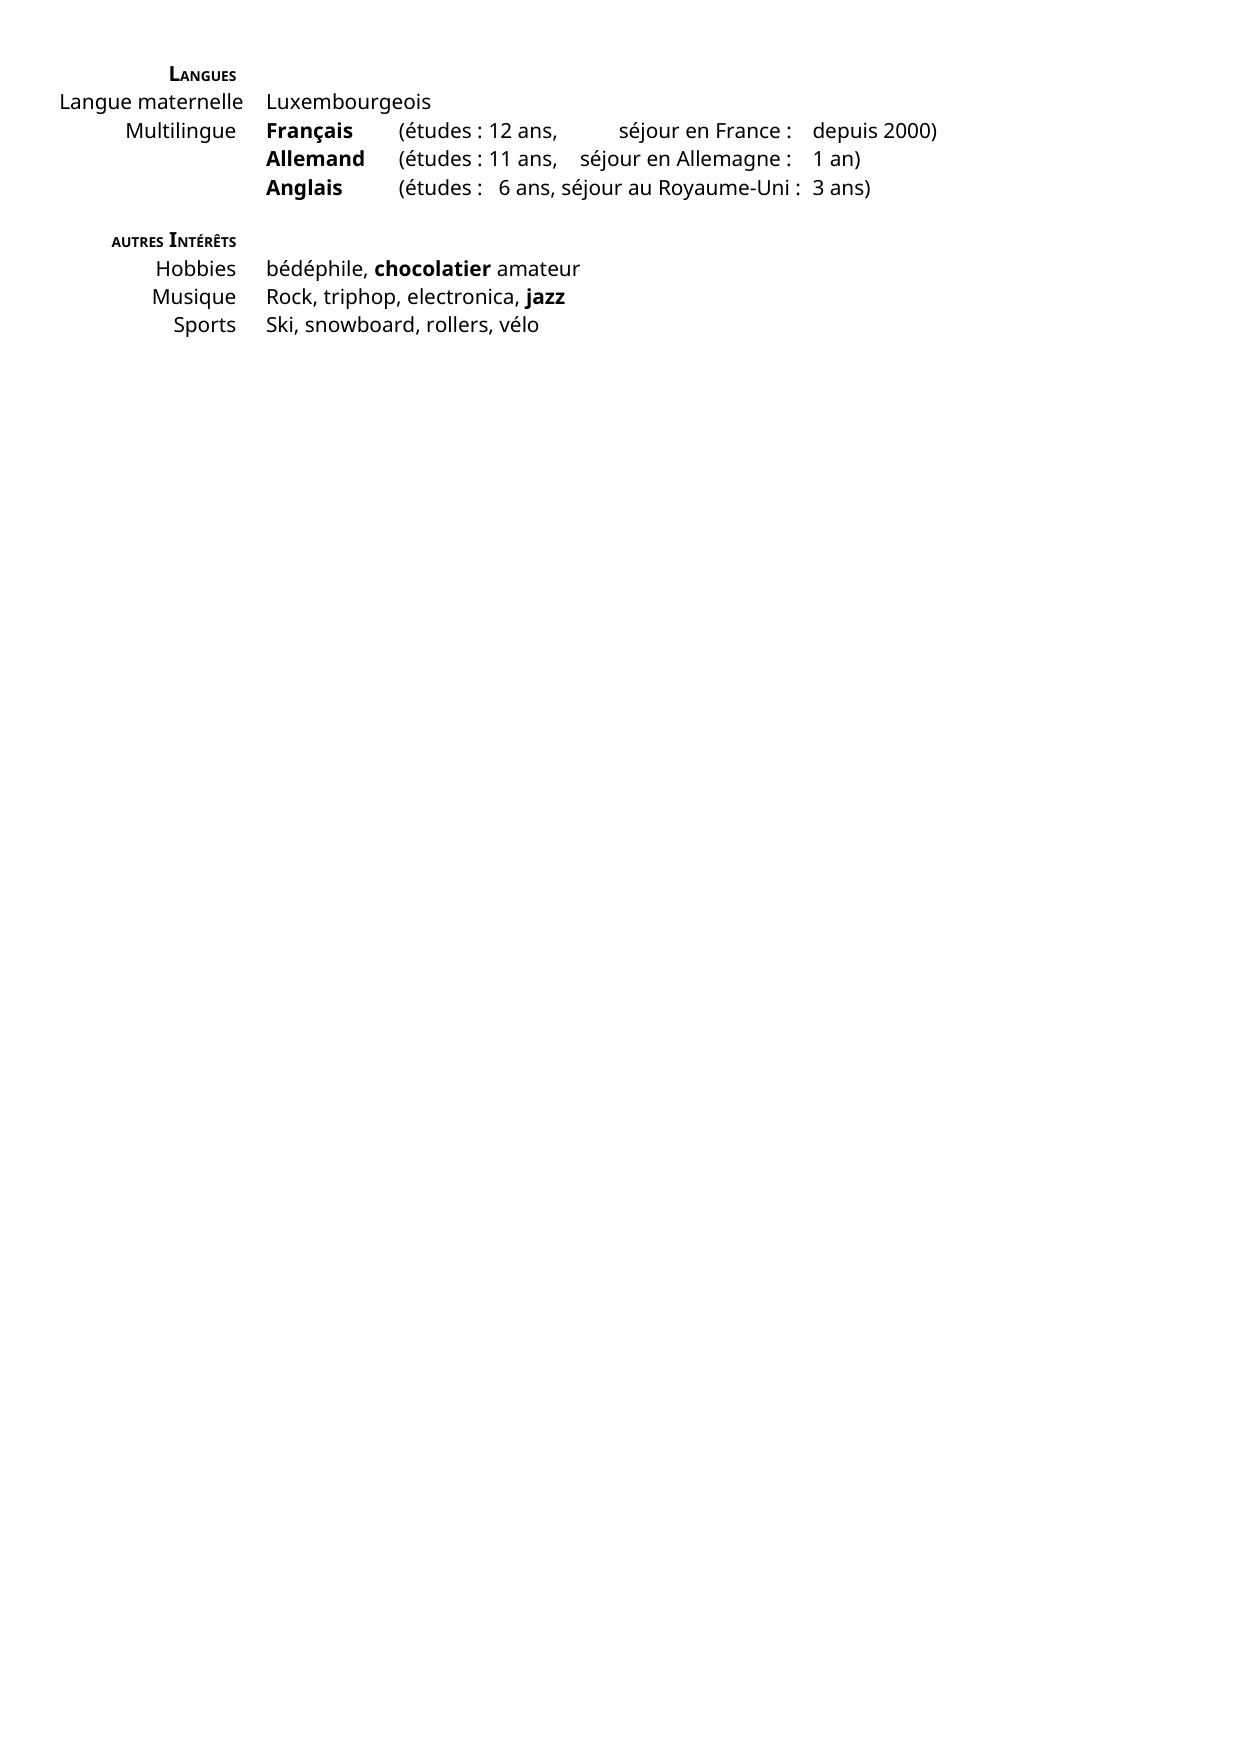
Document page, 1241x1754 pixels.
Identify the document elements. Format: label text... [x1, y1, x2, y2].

text Hobbies bédéphile, chocolatier amateur [59, 254, 1181, 282]
subtitle Langues [59, 59, 1181, 87]
text Multilingue Français (études : 12 ans, séjour en France : depuis 2000) [59, 116, 1181, 144]
subtitle Langue maternelle Luxembourgeois [59, 87, 1181, 116]
text Anglais (études : 6 ans, séjour au Royaume-Uni : 3 ans) [59, 173, 1181, 201]
text Musique Rock, triphop, electronica, jazz [59, 282, 1181, 311]
subtitle autres Intérêts [59, 225, 1181, 254]
text Allemand (études : 11 ans, séjour en Allemagne : 1 an) [59, 144, 1181, 173]
text Sports Ski, snowboard, rollers, vélo [59, 311, 1181, 339]
